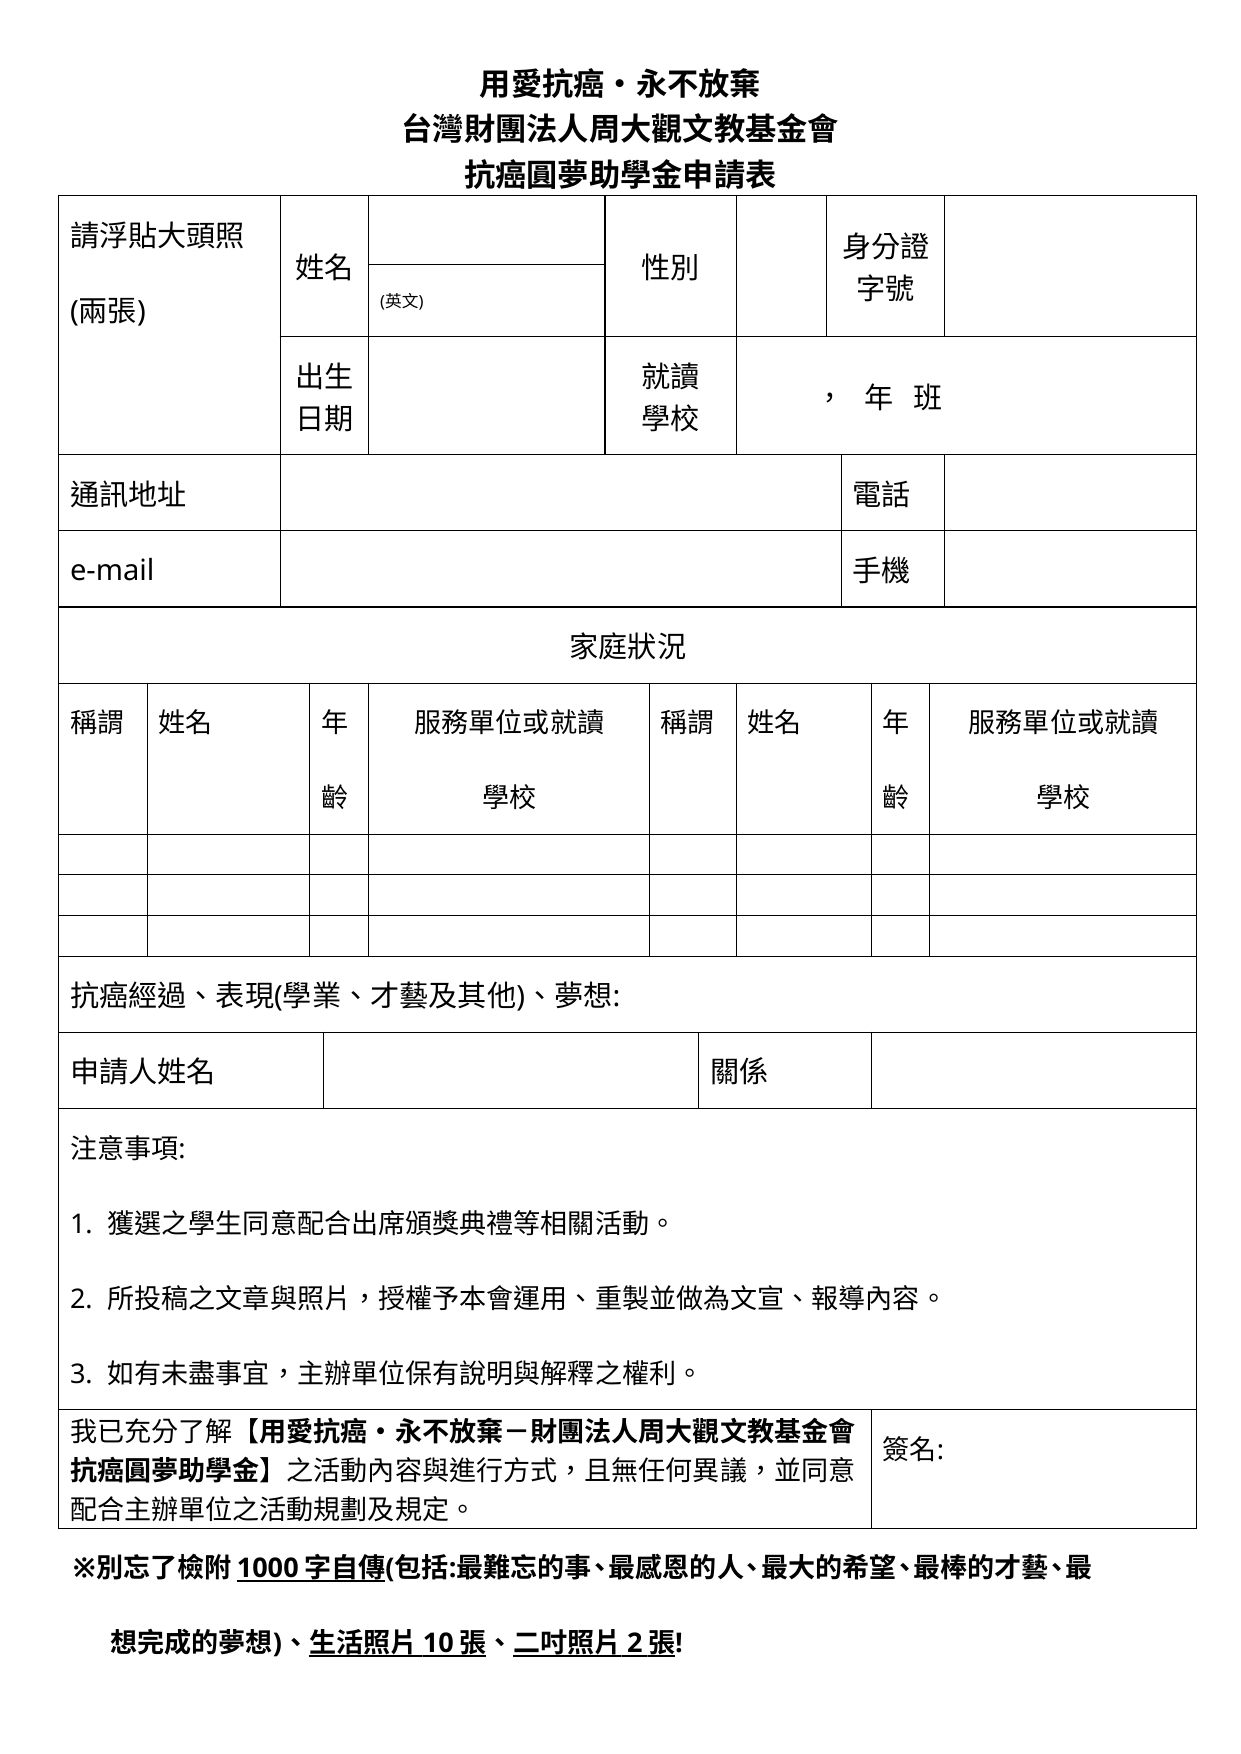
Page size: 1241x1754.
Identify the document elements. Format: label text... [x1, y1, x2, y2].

table_cell [148, 916, 309, 956]
table_cell ， 年 班 [737, 337, 1196, 454]
table_cell [650, 835, 736, 874]
table_header 身分證字號 [827, 196, 944, 336]
table_cell [59, 916, 147, 956]
table_cell [310, 916, 368, 956]
table_cell 服務單位或就讀 學校 [930, 684, 1196, 833]
text ※別忘了檢附1000字自傳(包括:最難忘的事、最感恩的人、最大的希望、最棒的才藝、最想完成的夢想)、生活照片10張、二吋照片2張! [73, 1529, 1092, 1679]
table_cell 通訊地址 [59, 455, 280, 530]
table_header [369, 196, 604, 264]
table_cell [369, 835, 649, 874]
table_cell [737, 835, 871, 874]
table_cell [872, 835, 929, 874]
table_cell [650, 916, 736, 956]
table_cell [872, 875, 929, 915]
table_cell 申請人姓名 [59, 1033, 323, 1108]
table_cell [310, 875, 368, 915]
table_cell [945, 531, 1196, 606]
table_header 請浮貼大頭照 (兩張) [59, 196, 280, 454]
table_cell 稱謂 [650, 684, 736, 833]
table_cell 年齡 [310, 684, 368, 833]
table_cell 我已充分了解【用愛抗癌‧永不放棄－財團法人周大觀文教基金會抗癌圓夢助學金】之活動內容與進行方式，且無任何異議，並同意配合主辦單位之活動規劃及規定。 [59, 1410, 871, 1528]
table_cell 姓名 [148, 684, 309, 833]
table_cell (英文) [369, 265, 604, 336]
table_header [945, 196, 1196, 336]
table_cell [737, 916, 871, 956]
table_cell 家庭狀況 [59, 608, 1196, 682]
table_cell [650, 875, 736, 915]
table_cell [148, 835, 309, 874]
text 用愛抗癌‧永不放棄 [148, 59, 1092, 104]
table_cell e-mail [59, 531, 280, 606]
table_cell [59, 835, 147, 874]
table_cell [369, 337, 604, 454]
table_cell 抗癌經過、表現(學業、才藝及其他)、夢想: [59, 957, 1196, 1032]
table_cell 手機 [842, 531, 944, 606]
table_cell 姓名 [737, 684, 871, 833]
table_cell [930, 916, 1196, 956]
table_cell [872, 1033, 1196, 1108]
table_cell [281, 455, 841, 530]
table_header 性別 [606, 196, 736, 336]
table_cell [324, 1033, 698, 1108]
table_cell 年齡 [872, 684, 929, 833]
table_cell [369, 875, 649, 915]
table_cell [930, 835, 1196, 874]
table_cell [369, 916, 649, 956]
table_cell [930, 875, 1196, 915]
table_cell 簽名: [872, 1410, 1196, 1528]
table_cell 服務單位或就讀 學校 [369, 684, 649, 833]
table_cell [872, 916, 929, 956]
text 台灣財團法人周大觀文教基金會 [148, 104, 1092, 150]
table_header [737, 196, 826, 336]
table_cell [148, 875, 309, 915]
table_cell 關係 [699, 1033, 871, 1108]
text 抗癌圓夢助學金申請表 [148, 150, 1092, 195]
table_cell 注意事項: 獲選之學生同意配合出席頒獎典禮等相關活動。 所投稿之文章與照片，授權予本會運用、重製並做為文宣、報導內容。 如有未盡事宜，主辦單位保有說明與解釋之權利。 [59, 1109, 1196, 1409]
table_cell 稱謂 [59, 684, 147, 833]
table_cell [281, 531, 841, 606]
table_cell [310, 835, 368, 874]
table_cell [59, 875, 147, 915]
table_cell 電話 [842, 455, 944, 530]
table_cell 出生日期 [281, 337, 368, 454]
table_cell [737, 875, 871, 915]
table_cell 就讀 學校 [606, 337, 736, 454]
table_cell [945, 455, 1196, 530]
table_header 姓名 [281, 196, 368, 336]
